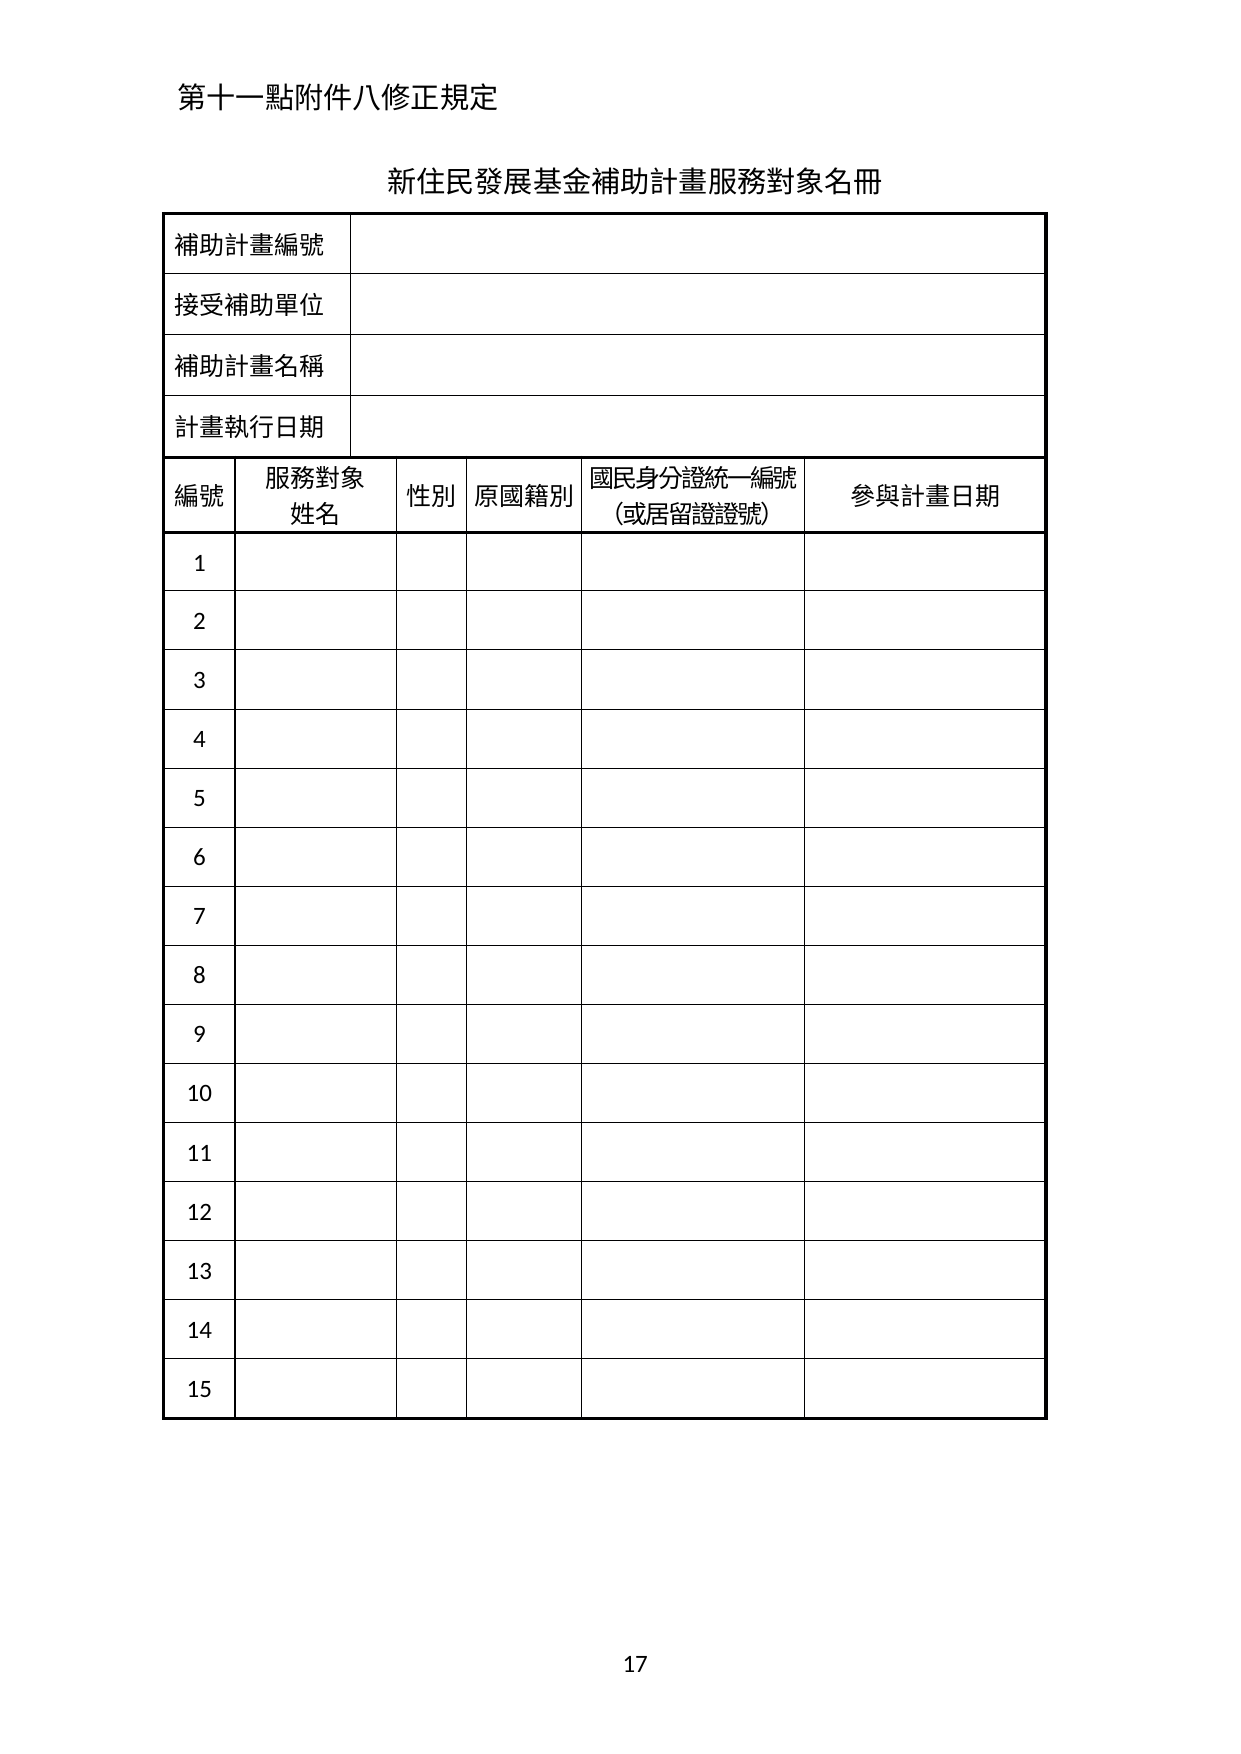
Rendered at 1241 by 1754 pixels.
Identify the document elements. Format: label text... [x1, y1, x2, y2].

table_cell [805, 828, 1044, 886]
table_cell 15 [165, 1359, 234, 1417]
table_cell [236, 1182, 396, 1240]
table_cell [582, 1064, 804, 1122]
table_cell [397, 1182, 466, 1240]
table_cell 11 [165, 1123, 234, 1181]
table_cell [397, 1241, 466, 1299]
table_cell [805, 591, 1044, 649]
table_cell [397, 828, 466, 886]
table_cell [467, 710, 581, 767]
table_header [351, 215, 1044, 273]
table_cell [467, 887, 581, 945]
table_cell [805, 946, 1044, 1004]
table_cell [582, 1300, 804, 1358]
table_cell 國民身分證統一編號 （或居留證證號） [582, 459, 804, 531]
table_cell [351, 335, 1044, 395]
table_cell [236, 1064, 396, 1122]
table_cell 12 [165, 1182, 234, 1240]
table_cell [397, 591, 466, 649]
table_cell [397, 1123, 466, 1181]
table_cell [582, 1359, 804, 1417]
table_cell [397, 946, 466, 1004]
table_cell [397, 1064, 466, 1122]
table_cell 參與計畫日期 [805, 459, 1044, 531]
table_cell [236, 1359, 396, 1417]
table_cell [467, 1300, 581, 1358]
table_cell [582, 946, 804, 1004]
table_cell [582, 828, 804, 886]
table_cell [805, 1359, 1044, 1417]
table_cell 編號 [165, 459, 234, 531]
table_cell [805, 534, 1044, 590]
table_cell [805, 1300, 1044, 1358]
table_cell [397, 710, 466, 767]
table_cell 7 [165, 887, 234, 945]
table_cell [467, 946, 581, 1004]
table_cell [236, 710, 396, 767]
table_cell [351, 396, 1044, 456]
table_cell [582, 534, 804, 590]
table_cell 3 [165, 650, 234, 708]
table_cell 6 [165, 828, 234, 886]
table_cell [582, 769, 804, 827]
table_cell [236, 1005, 396, 1063]
table_cell [582, 1123, 804, 1181]
table_cell [397, 650, 466, 708]
table_cell 4 [165, 710, 234, 767]
table_cell [236, 769, 396, 827]
table_cell [582, 591, 804, 649]
table_cell [236, 828, 396, 886]
table_cell [805, 887, 1044, 945]
table_cell [805, 1064, 1044, 1122]
table_cell 14 [165, 1300, 234, 1358]
text 第十一點附件八修正規定 [177, 75, 1092, 117]
table_cell [236, 650, 396, 708]
table_cell [467, 1064, 581, 1122]
table_cell [236, 534, 396, 590]
table_cell [467, 1359, 581, 1417]
table_cell [805, 650, 1044, 708]
table_cell [397, 1005, 466, 1063]
table_cell [805, 769, 1044, 827]
table_cell [582, 650, 804, 708]
table_cell [467, 650, 581, 708]
table_cell [397, 887, 466, 945]
table_cell 原國籍別 [467, 459, 581, 531]
table_cell 13 [165, 1241, 234, 1299]
table_cell 2 [165, 591, 234, 649]
table_cell [467, 769, 581, 827]
table_cell [236, 1241, 396, 1299]
table_cell 10 [165, 1064, 234, 1122]
table_cell 1 [165, 534, 234, 590]
table_cell [805, 1123, 1044, 1181]
table_cell [467, 1241, 581, 1299]
table_cell [582, 1005, 804, 1063]
table_cell [236, 1123, 396, 1181]
table_cell [397, 1300, 466, 1358]
table_cell 8 [165, 946, 234, 1004]
table_cell [582, 710, 804, 767]
table_cell [805, 1005, 1044, 1063]
table_cell [397, 769, 466, 827]
table_cell 服務對象 姓名 [236, 459, 396, 531]
table_cell 接受補助單位 [165, 274, 350, 334]
table_cell [467, 1005, 581, 1063]
table_cell 5 [165, 769, 234, 827]
table_cell 性別 [397, 459, 466, 531]
table_cell [236, 946, 396, 1004]
table_cell [397, 1359, 466, 1417]
table_cell [467, 1182, 581, 1240]
table_cell [805, 710, 1044, 767]
table_cell [397, 534, 466, 590]
text 新住民發展基金補助計畫服務對象名冊 [177, 158, 1092, 201]
table_cell [582, 1241, 804, 1299]
table_cell [805, 1241, 1044, 1299]
table_cell [467, 591, 581, 649]
table_cell [236, 887, 396, 945]
table_header 補助計畫編號 [165, 215, 350, 273]
table_cell [467, 1123, 581, 1181]
table_cell [236, 1300, 396, 1358]
table_cell 計畫執行日期 [165, 396, 350, 456]
table_cell [582, 1182, 804, 1240]
table_cell [467, 828, 581, 886]
table_cell [805, 1182, 1044, 1240]
table_cell [582, 887, 804, 945]
table_cell [351, 274, 1044, 334]
table_cell 補助計畫名稱 [165, 335, 350, 395]
table_cell [236, 591, 396, 649]
table_cell 9 [165, 1005, 234, 1063]
table_cell [467, 534, 581, 590]
